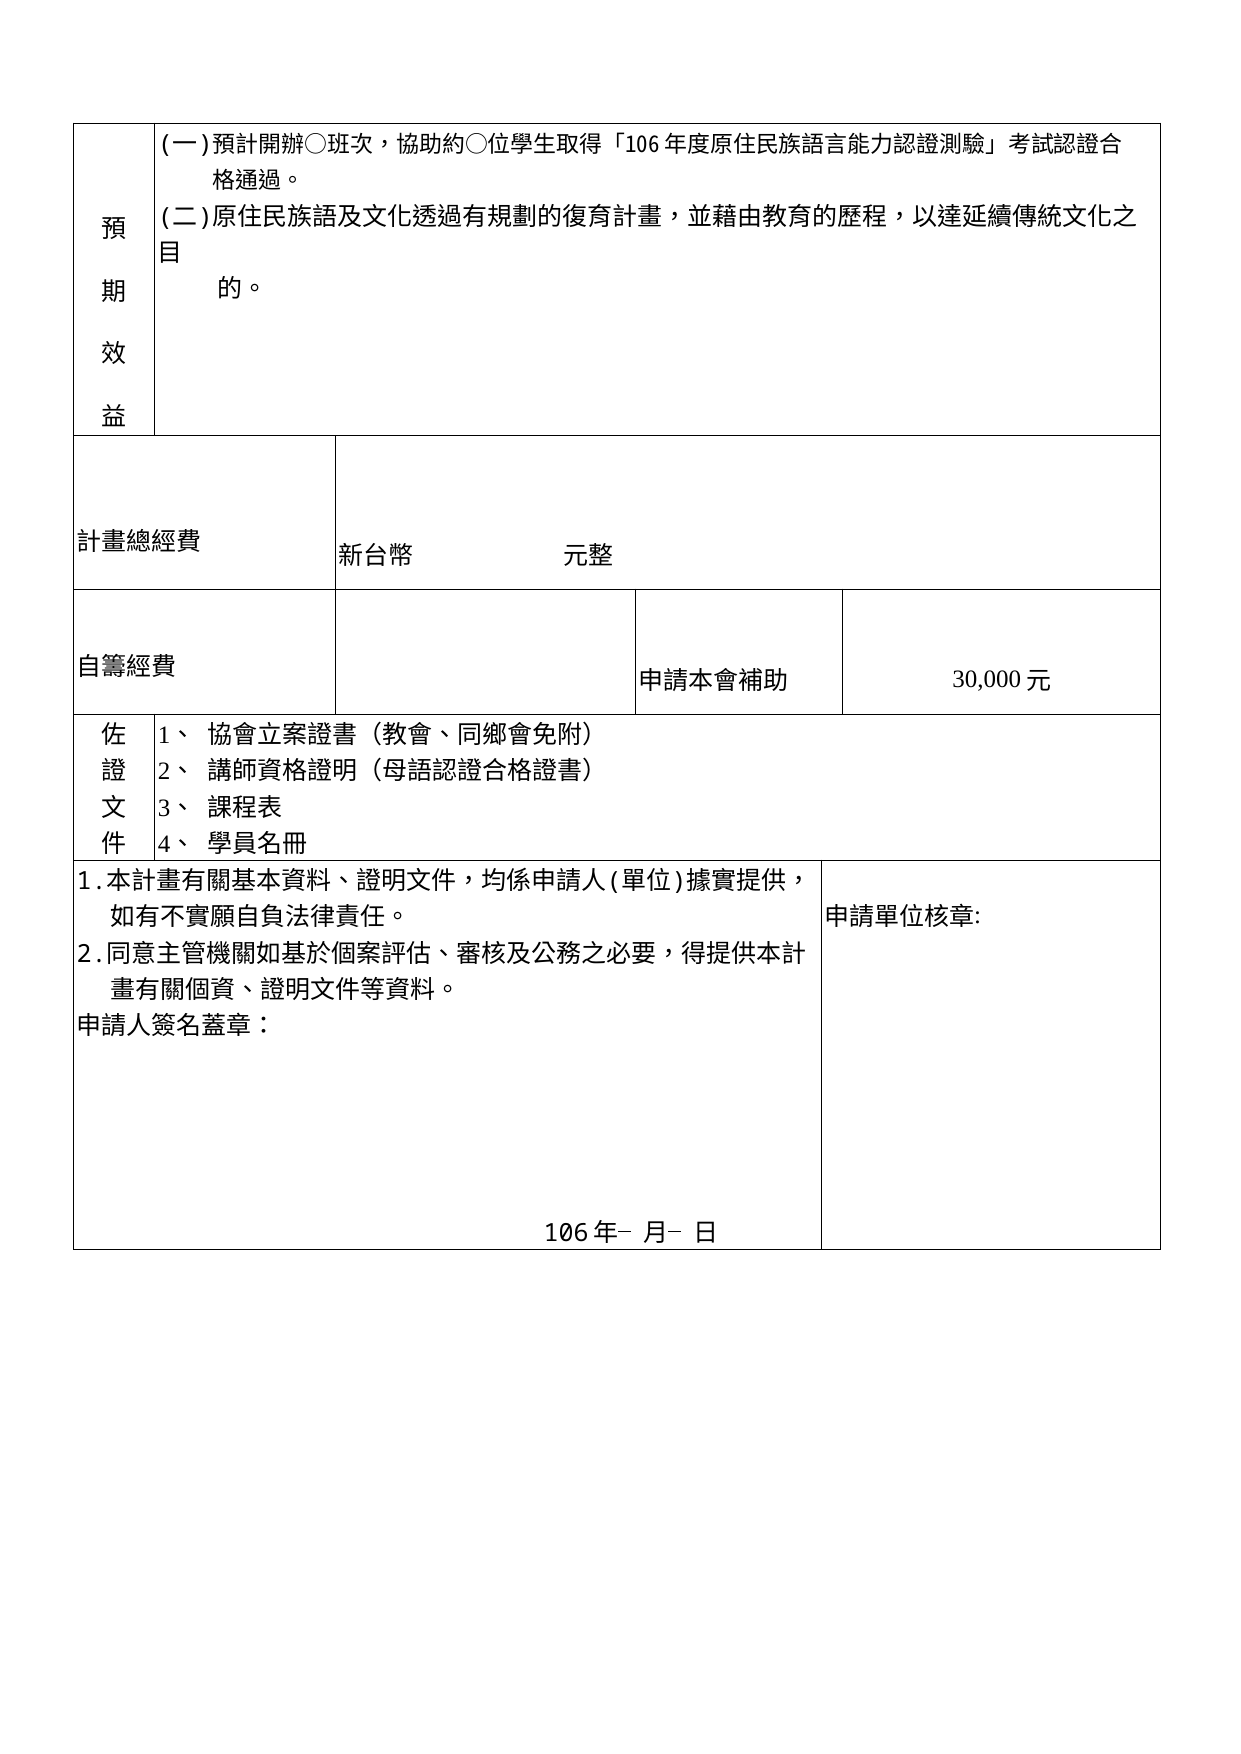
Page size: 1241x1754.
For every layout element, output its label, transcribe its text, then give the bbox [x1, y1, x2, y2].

table_cell 協會立案證書（教會、同鄉會免附） 講師資格證明（母語認證合格證書） 課程表 學員名冊 [155, 715, 1160, 859]
table_cell 新台幣 元整 [336, 436, 1160, 588]
table_cell 1.本計畫有關基本資料、證明文件，均係申請人(單位)據實提供，如有不實願自負法律責任。 2.同意主管機關如基於個案評估、審核及公務之必要，得提供本計畫有關個資、證明文件等資料。 申請人簽名蓋章： 106年╴月╴日 [74, 861, 821, 1248]
table_cell 預 期 效 益 [74, 124, 154, 435]
table_cell 計畫總經費 [74, 436, 335, 588]
table_cell 自籌經費 [74, 590, 335, 713]
table_cell 申請單位核章: [822, 861, 1160, 1248]
table_cell 30,000元 [843, 590, 1160, 713]
table_cell 佐 證 文 件 [74, 715, 154, 859]
table_cell [336, 590, 635, 713]
table_cell (一)預計開辦○班次，協助約○位學生取得「106年度原住民族語言能力認證測驗」考試認證合 格通過。 (二)原住民族語及文化透過有規劃的復育計畫，並藉由教育的歷程，以達延續傳統文化之目 的。 [155, 124, 1160, 435]
table_cell 申請本會補助 [636, 590, 842, 713]
